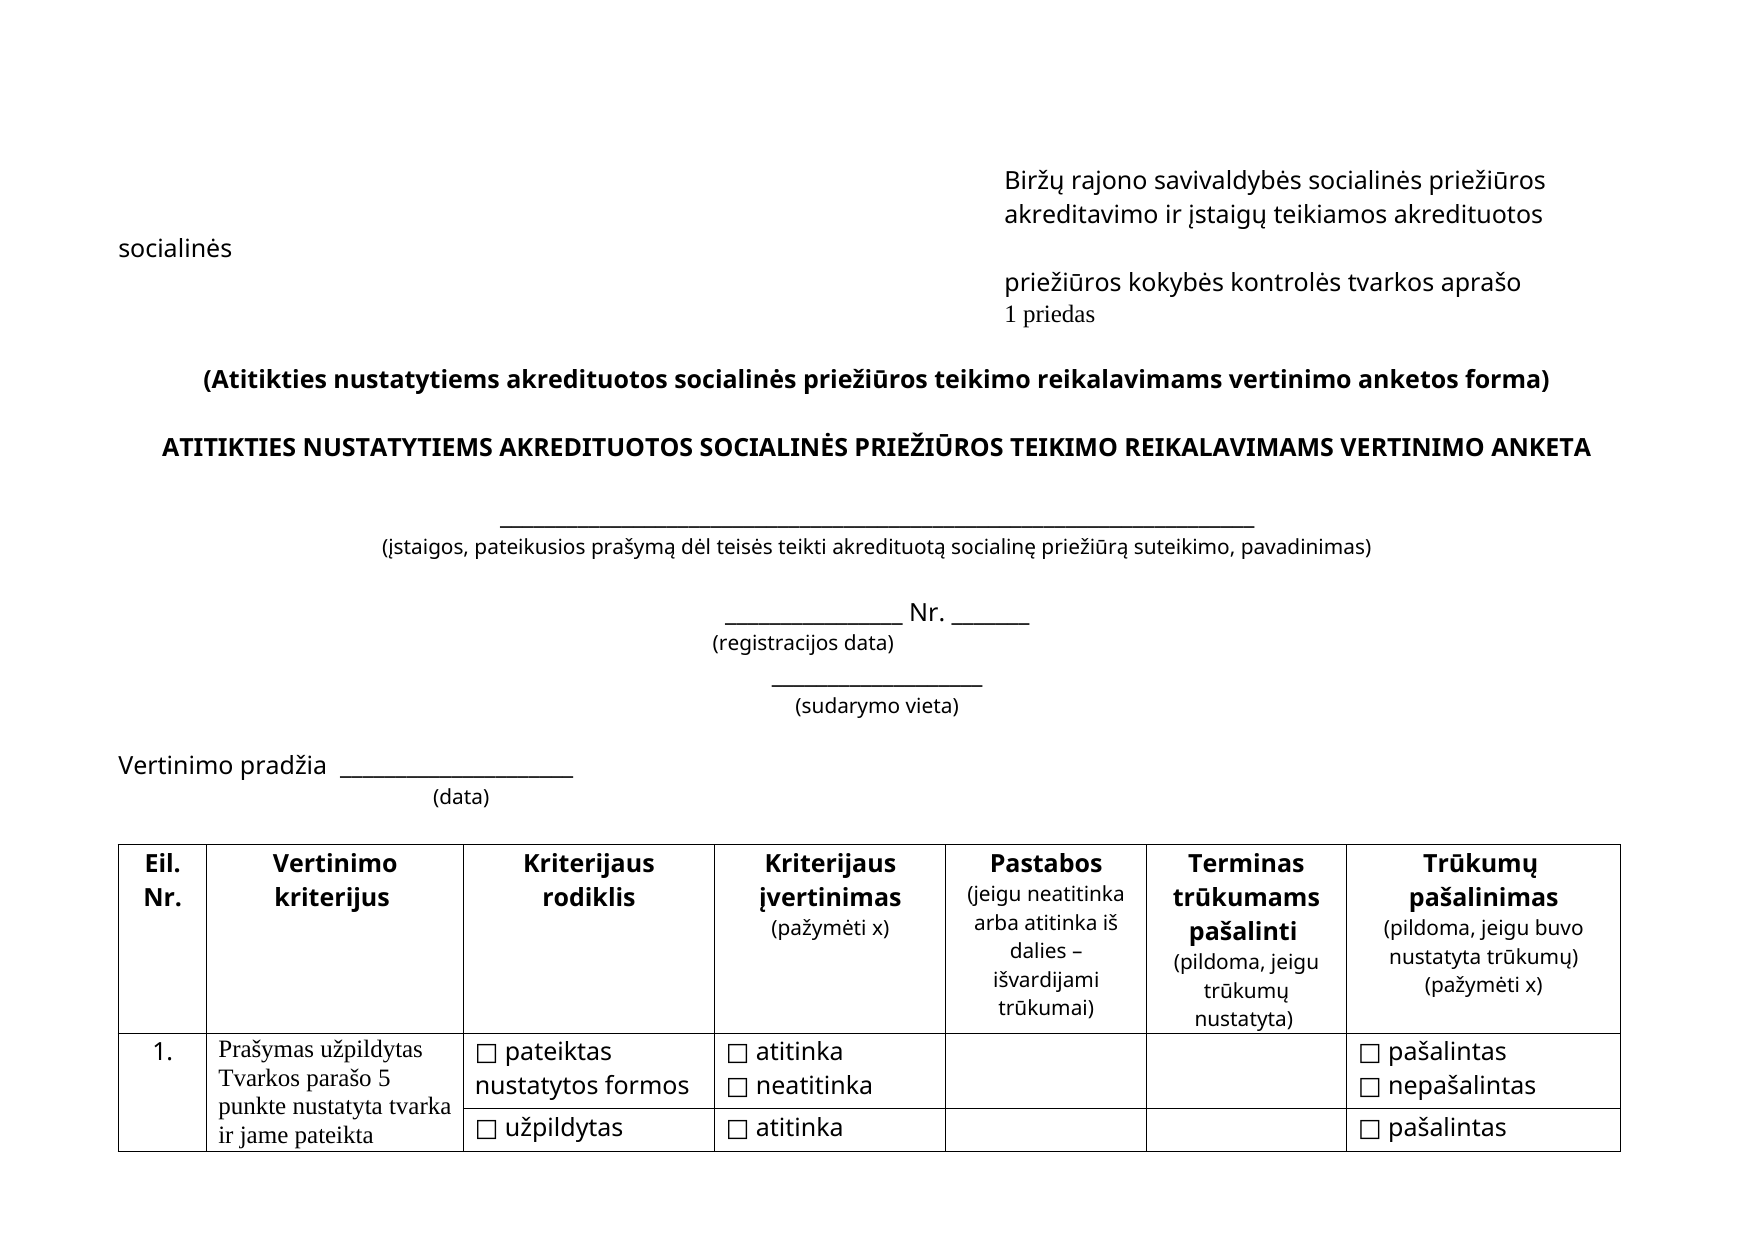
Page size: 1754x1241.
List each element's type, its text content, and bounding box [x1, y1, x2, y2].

text (data) [118, 782, 1636, 810]
text ________________ Nr. _______ [118, 594, 1636, 628]
text 1 priedas [118, 299, 1636, 327]
text akreditavimo ir įstaigų teikiamos akredituotos socialinės [118, 196, 1636, 264]
table_header Vertinimo kriterijus [207, 845, 463, 1033]
table_cell □ užpildytas [464, 1109, 714, 1151]
text (registracijos data) [0, 628, 1636, 657]
table_cell □ pašalintas □ nepašalintas [1347, 1034, 1620, 1108]
table_header Pastabos (jeigu neatitinka arba atitinka iš dalies – išvardijami trūkumai) [946, 845, 1146, 1033]
text (sudarymo vieta) [118, 691, 1636, 719]
table_cell [1147, 1109, 1346, 1151]
text priežiūros kokybės kontrolės tvarkos aprašo [118, 264, 1636, 299]
table_header Kriterijaus įvertinimas (pažymėti x) [715, 845, 945, 1033]
table_header Eil. Nr. [119, 845, 206, 1033]
text ____________________________________________________________________ [118, 498, 1636, 532]
table_cell □ atitinka [715, 1109, 945, 1151]
table_cell □ pašalintas [1347, 1109, 1620, 1151]
text Biržų rajono savivaldybės socialinės priežiūros [118, 162, 1636, 196]
text Vertinimo pradžia _____________________ [118, 748, 1636, 782]
text (įstaigos, pateikusios prašymą dėl teisės teikti akredituotą socialinę priežiūrą suteikimo, pavadinimas) [118, 532, 1636, 560]
table_cell 1. [119, 1034, 206, 1151]
table_cell [946, 1109, 1146, 1151]
text ___________________ [118, 657, 1636, 691]
table_cell □ pateiktas nustatytos formos [464, 1034, 714, 1108]
table_header Kriterijaus rodiklis [464, 845, 714, 1033]
table_cell [946, 1034, 1146, 1108]
text ATITIKTIES NUSTATYTIEMS AKREDITUOTOS SOCIALINĖS PRIEŽIŪROS TEIKIMO REIKALAVIMAMS VERTINIMO ANKETA [118, 429, 1636, 464]
table_header Terminas trūkumams pašalinti (pildoma, jeigu trūkumų nustatyta) [1147, 845, 1346, 1033]
table_cell [1147, 1034, 1346, 1108]
table_cell □ atitinka □ neatitinka [715, 1034, 945, 1108]
text (Atitikties nustatytiems akredituotos socialinės priežiūros teikimo reikalavimams vertinimo anketos forma) [118, 361, 1636, 396]
table_header Trūkumų pašalinimas (pildoma, jeigu buvo nustatyta trūkumų) (pažymėti x) [1347, 845, 1620, 1033]
table_cell Prašymas užpildytas Tvarkos parašo 5 punkte nustatyta tvarka ir jame pateikta [207, 1034, 463, 1151]
